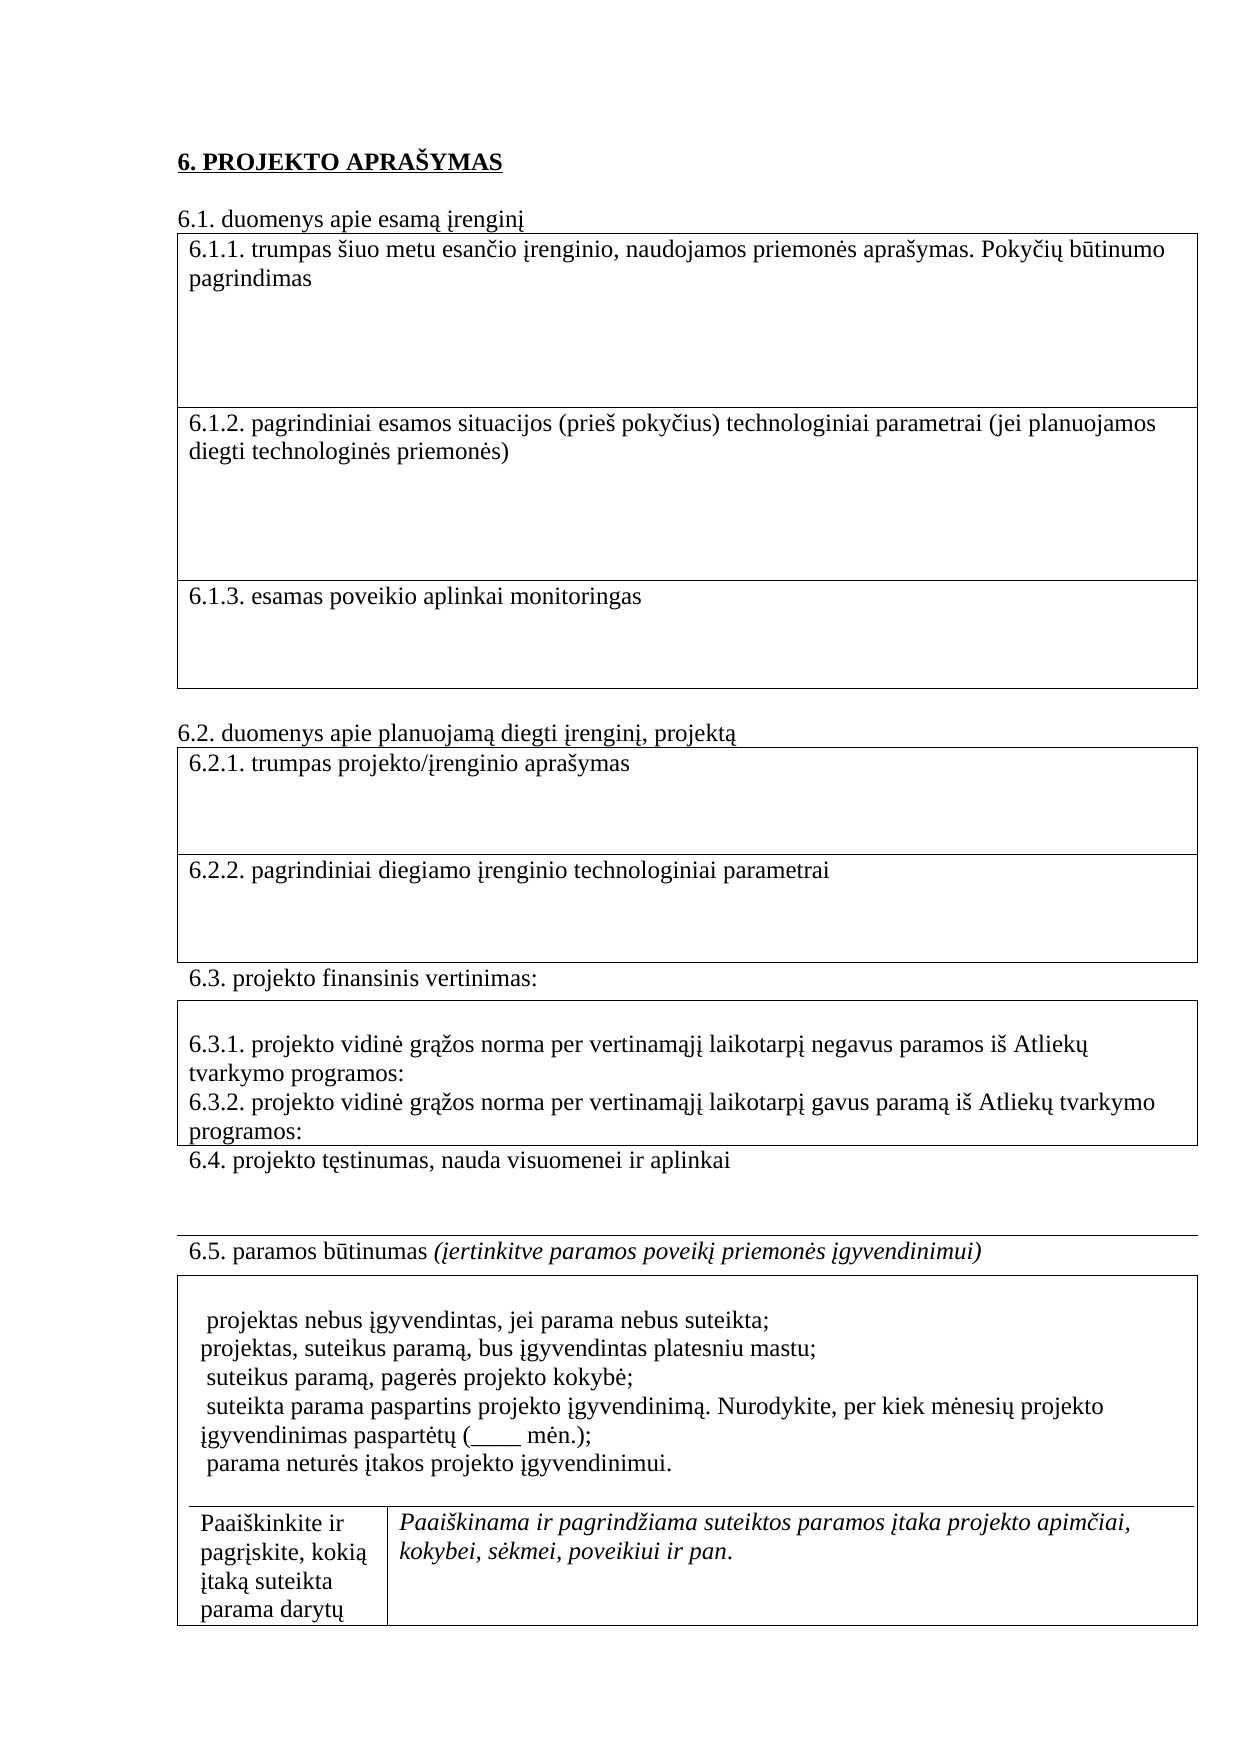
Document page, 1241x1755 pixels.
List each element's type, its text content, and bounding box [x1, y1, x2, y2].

table_header 6.1.1. trumpas šiuo metu esančio įrenginio, naudojamos priemonės aprašymas. Pokyčių būtinumo pagrindimas [178, 234, 1197, 407]
text 6. PROJEKTO APRAŠYMAS [177, 147, 1181, 176]
table_cell 6.4. projekto tęstinumas, nauda visuomenei ir aplinkai [177, 1146, 1197, 1235]
table_cell 6.3.1. projekto vidinė grąžos norma per vertinamąjį laikotarpį negavus paramos iš Atliekų tvarkymo programos: 6.3.2. projekto vidinė grąžos norma per vertinamąjį laikotarpį gavus paramą iš Atliekų tvarkymo programos: [178, 1001, 1197, 1144]
table_cell 6.3. projekto finansinis vertinimas: [177, 963, 1197, 1000]
table_cell 6.1.3. esamas poveikio aplinkai monitoringas [178, 581, 1197, 688]
table_cell [178, 1276, 1197, 1625]
text 6.2. duomenys apie planuojamą diegti įrenginį, projektą [177, 718, 1181, 747]
table_cell Paaiškinama ir pagrindžiama suteiktos paramos įtaka projekto apimčiai, kokybei, sėkmei, poveikiui ir pan. [388, 1507, 1194, 1625]
table_cell Paaiškinkite ir pagrįskite, kokią įtaką suteikta parama darytų [189, 1507, 387, 1625]
table_cell 6.2.2. pagrindiniai diegiamo įrenginio technologiniai parametrai [178, 855, 1197, 962]
text 6.1. duomenys apie esamą įrenginį [177, 204, 1181, 233]
table_header 6.2.1. trumpas projekto/įrenginio aprašymas [178, 748, 1197, 854]
table_cell 6.5. paramos būtinumas (įertinkitve paramos poveikį priemonės įgyvendinimui) [177, 1236, 1197, 1275]
table_header projektas nebus įgyvendintas, jei parama nebus suteikta; projektas, suteikus paramą, bus įgyvendintas platesniu mastu; suteikus paramą, pagerės projekto kokybė; suteikta parama paspartins projekto įgyvendinimą. Nurodykite, per kiek mėnesių projekto įgyvendinimas paspartėtų (____ mėn.); parama neturės įtakos projekto įgyvendinimui. [189, 1305, 1194, 1506]
table_cell 6.1.2. pagrindiniai esamos situacijos (prieš pokyčius) technologiniai parametrai (jei planuojamos diegti technologinės priemonės) [178, 408, 1197, 580]
